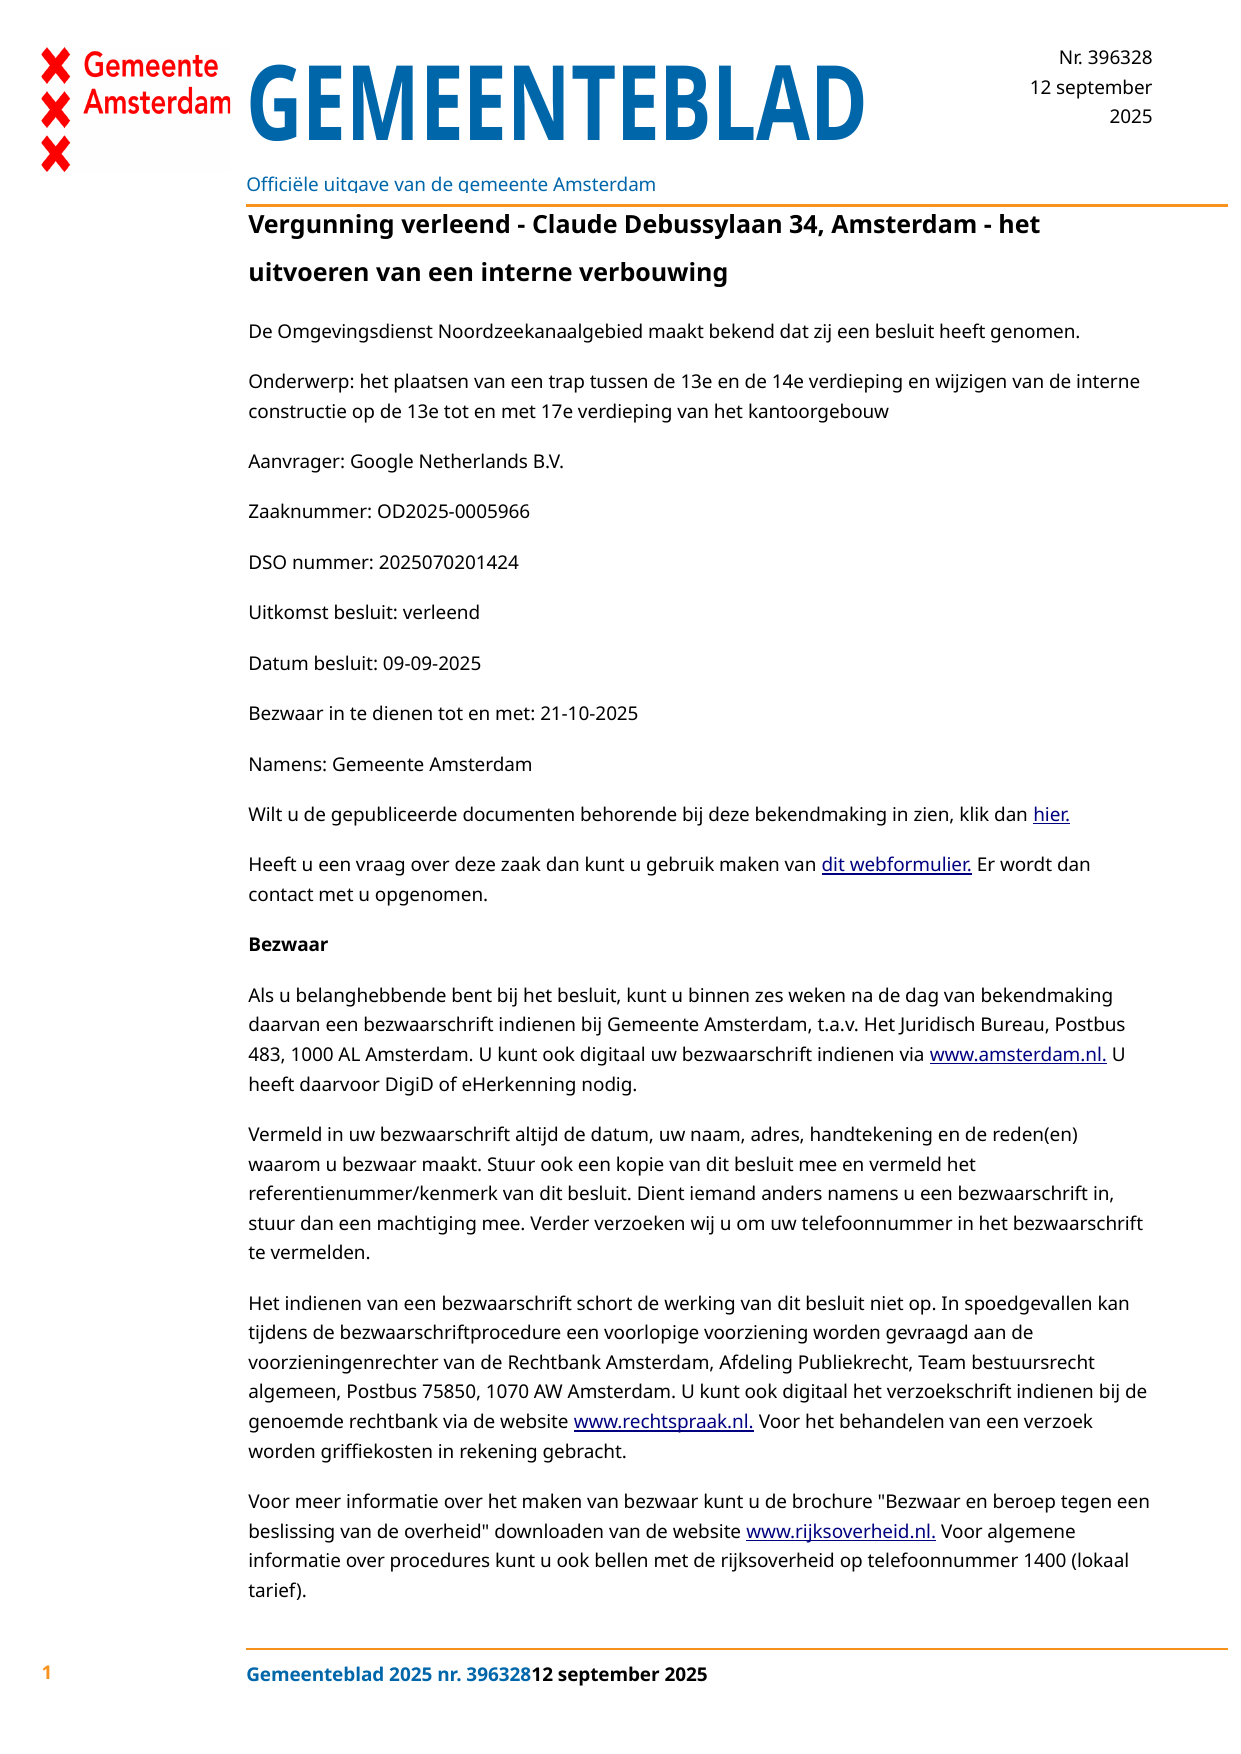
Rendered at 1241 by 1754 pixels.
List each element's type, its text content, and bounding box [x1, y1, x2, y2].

text Voor meer informatie over het maken van bezwaar kunt u de brochure "Bezwaar en beroep tegen een beslissing van de overheid" downloaden van de website www.rijksoverheid.nl. Voor algemene informatie over procedures kunt u ook bellen met de rijksoverheid op telefoonnummer 1400 (lokaal tarief). [248, 1488, 1152, 1603]
text Aanvrager: Google Netherlands B.V. [248, 448, 1152, 474]
text De Omgevingsdienst Noordzeekanaalgebied maakt bekend dat zij een besluit heeft genomen. [248, 318, 1152, 344]
text Namens: Gemeente Amsterdam [248, 751, 1152, 777]
text Uitkomst besluit: verleend [248, 599, 1152, 625]
text Heeft u een vraag over deze zaak dan kunt u gebruik maken van dit webformulier. Er wordt dan contact met u opgenomen. [248, 852, 1152, 907]
text Vermeld in uw bezwaarschrift altijd de datum, uw naam, adres, handtekening en de reden(en) waarom u bezwaar maakt. Stuur ook een kopie van dit besluit mee en vermeld het referentienummer/kenmerk van dit besluit. Dient iemand anders namens u een bezwaarschrift in, stuur dan een machtiging mee. Verder verzoeken wij u om uw telefoonnummer in het bezwaarschrift te vermelden. [248, 1121, 1152, 1265]
text DSO nummer: 2025070201424 [248, 549, 1152, 575]
text Bezwaar [248, 932, 1152, 957]
text Zaaknummer: OD2025-0005966 [248, 499, 1152, 524]
text Datum besluit: 09-09-2025 [248, 650, 1152, 676]
text Wilt u de gepubliceerde documenten behorende bij deze bekendmaking in zien, klik dan hier. [248, 801, 1152, 827]
text Onderwerp: het plaatsen van een trap tussen de 13e en de 14e verdieping en wijzigen van de interne constructie op de 13e tot en met 17e verdieping van het kantoorgebouw [248, 368, 1152, 424]
text Vergunning verleend - Claude Debussylaan 34, Amsterdam - het uitvoeren van een interne verbouwing [248, 207, 1152, 288]
text Als u belanghebbende bent bij het besluit, kunt u binnen zes weken na de dag van bekendmaking daarvan een bezwaarschrift indienen bij Gemeente Amsterdam, t.a.v. Het Juridisch Bureau, Postbus 483, 1000 AL Amsterdam. U kunt ook digitaal uw bezwaarschrift indienen via www.amsterdam.nl. U heeft daarvoor DigiD of eHerkenning nodig. [248, 982, 1152, 1097]
text Bezwaar in te dienen tot en met: 21-10-2025 [248, 700, 1152, 726]
picture [41, 47, 231, 172]
text Het indienen van een bezwaarschrift schort de werking van dit besluit niet op. In spoedgevallen kan tijdens de bezwaarschriftprocedure een voorlopige voorziening worden gevraagd aan de voorzieningenrechter van de Rechtbank Amsterdam, Afdeling Publiekrecht, Team bestuursrecht algemeen, Postbus 75850, 1070 AW Amsterdam. U kunt ook digitaal het verzoekschrift indienen bij de genoemde rechtbank via de website www.rechtspraak.nl. Voor het behandelen van een verzoek worden griffiekosten in rekening gebracht. [248, 1290, 1152, 1464]
